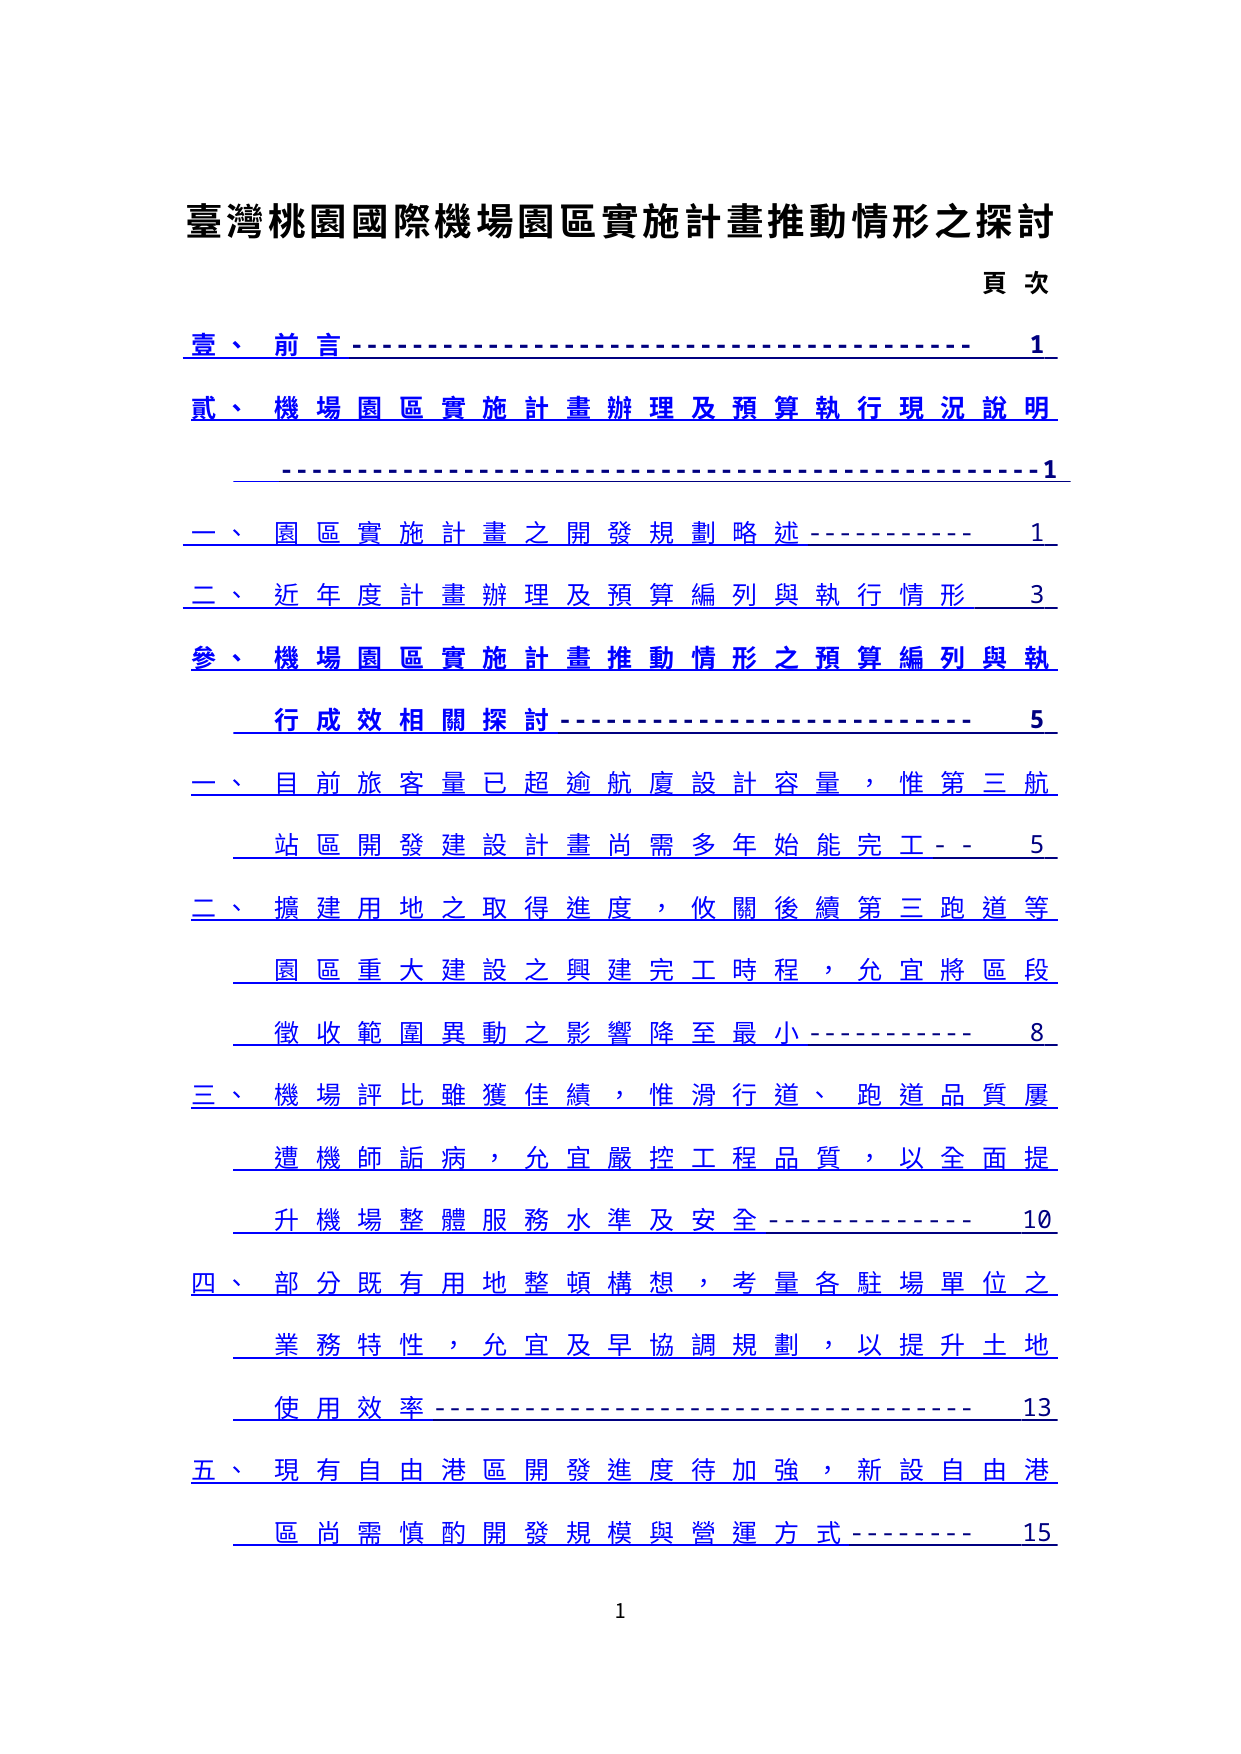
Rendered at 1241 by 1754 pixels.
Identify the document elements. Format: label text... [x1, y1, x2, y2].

text 貳、機場園區實施計畫辦理及預算執行現況說明 1 [183, 365, 1058, 490]
text 四、部分既有用地整頓構想，考量各駐場單位之業務特性，允宜及早協調規劃，以提升土地使用效率 13 [183, 1240, 1058, 1427]
text 二、近年度計畫辦理及預算編列與執行情形 3 [183, 552, 1058, 607]
text [183, 359, 1058, 365]
text 壹、前言 1 [183, 302, 1058, 357]
text 參、機場園區實施計畫推動情形之預算編列與執行成效相關探討 5 [183, 615, 1058, 740]
text 頁次 [271, 240, 1058, 302]
text 一、園區實施計畫之開發規劃略述 1 [183, 490, 1058, 544]
text 臺灣桃園國際機場園區實施計畫推動情形之探討 [183, 177, 1058, 240]
text 五、現有自由港區開發進度待加強，新設自由港區尚需慎酌開發規模與營運方式 15 [183, 1427, 1058, 1552]
text 二、擴建用地之取得進度，攸關後續第三跑道等園區重大建設之興建完工時程，允宜將區段徵收範圍異動之影響降至最小 8 [183, 865, 1058, 1052]
text 一、目前旅客量已超逾航廈設計容量，惟第三航站區開發建設計畫尚需多年始能完工 5 [183, 740, 1058, 865]
text [183, 609, 1058, 615]
text [183, 546, 1058, 552]
text 三、機場評比雖獲佳績，惟滑行道、跑道品質屢遭機師詬病，允宜嚴控工程品質，以全面提升機場整體服務水準及安全 10 [183, 1052, 1058, 1240]
